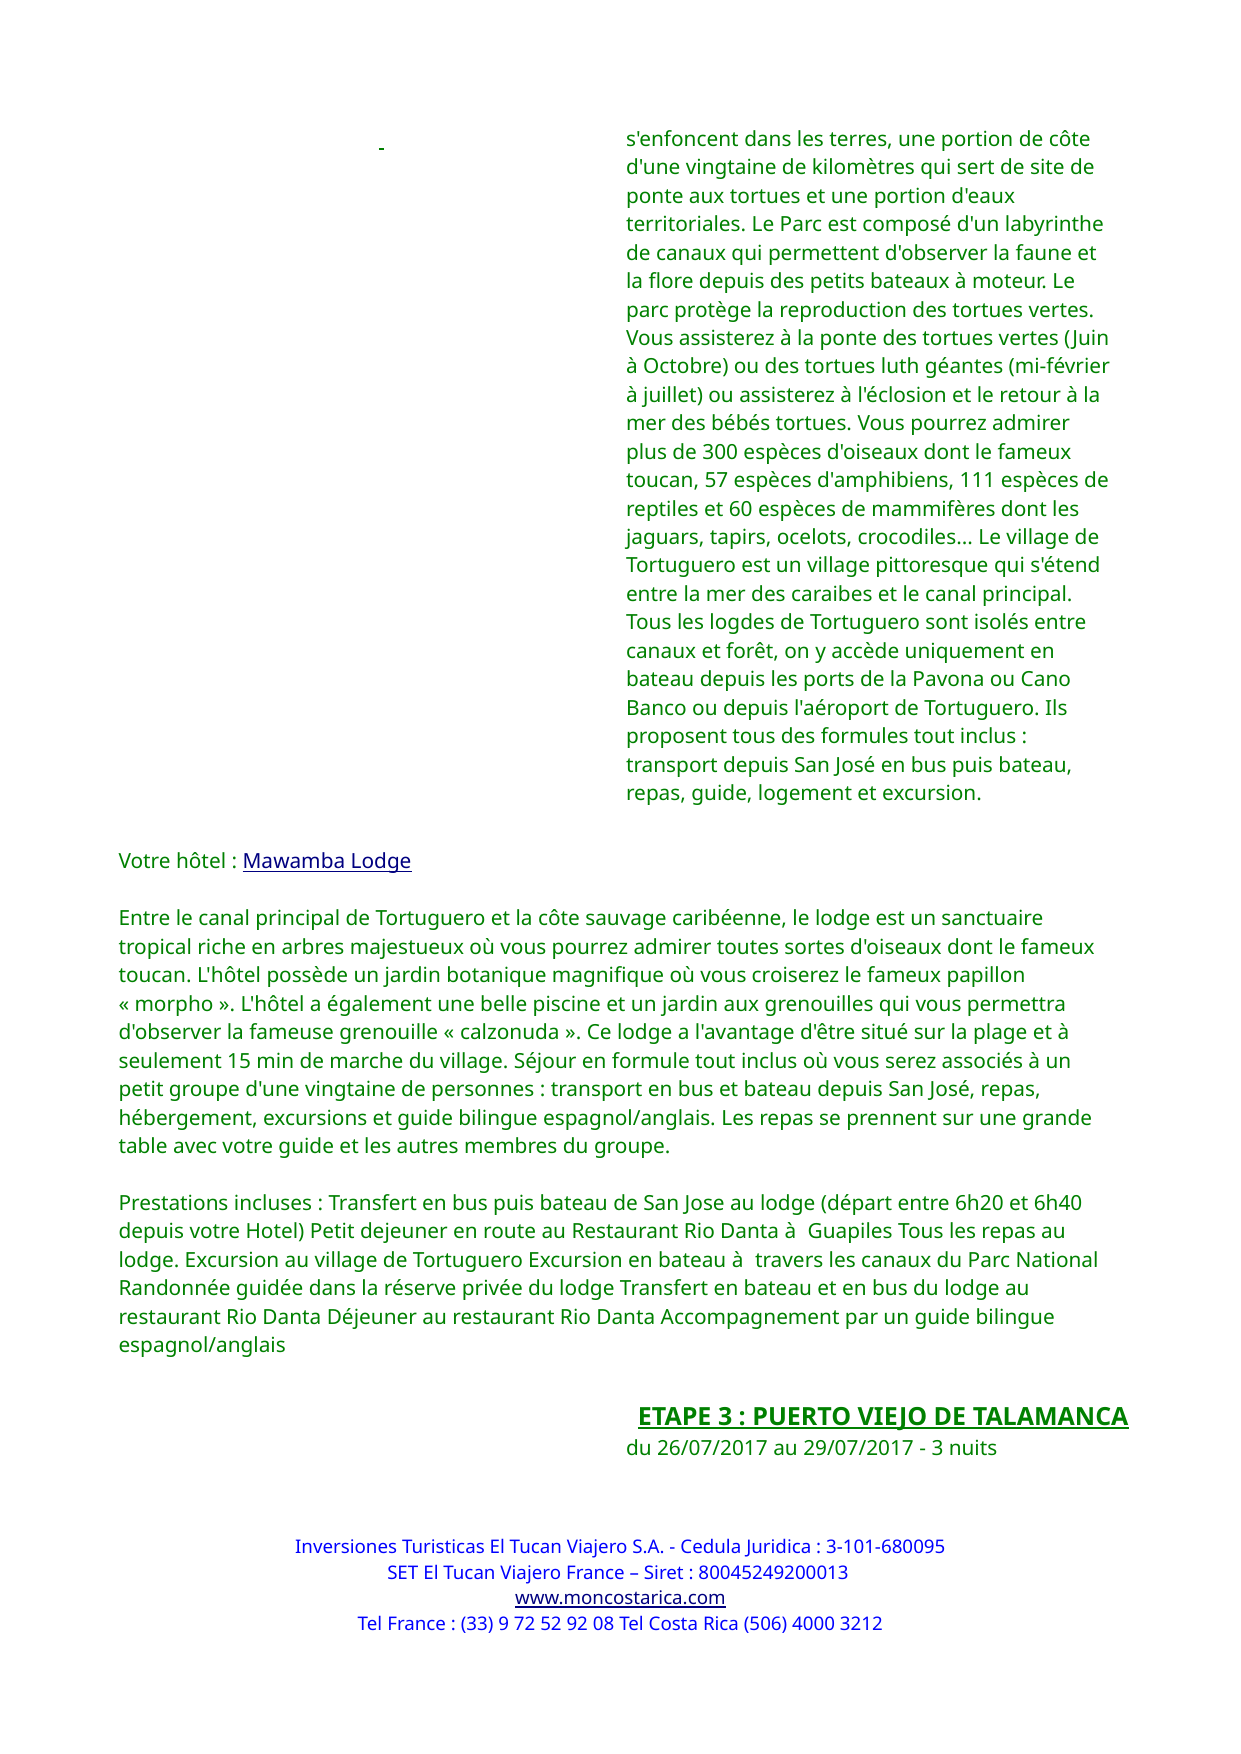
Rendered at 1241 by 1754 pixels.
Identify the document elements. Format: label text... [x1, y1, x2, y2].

text Prestations incluses : Transfert en bus puis bateau de San Jose au lodge (départ entre 6h20 et 6h40 depuis votre Hotel) Petit dejeuner en route au Restaurant Rio Danta à Guapiles Tous les repas au lodge. Excursion au village de Tortuguero Excursion en bateau à travers les canaux du Parc National Randonnée guidée dans la réserve privée du lodge Transfert en bateau et en bus du lodge au restaurant Rio Danta Déjeuner au restaurant Rio Danta Accompagnement par un guide bilingue espagnol/anglais [118, 1188, 1122, 1359]
text Entre le canal principal de Tortuguero et la côte sauvage caribéenne, le lodge est un sanctuaire tropical riche en arbres majestueux où vous pourrez admirer toutes sortes d'oiseaux dont le fameux toucan. L'hôtel possède un jardin botanique magnifique où vous croiserez le fameux papillon « morpho ». L'hôtel a également une belle piscine et un jardin aux grenouilles qui vous permettra d'observer la fameuse grenouille « calzonuda ». Ce lodge a l'avantage d'être situé sur la plage et à seulement 15 min de marche du village. Séjour en formule tout inclus où vous serez associés à un petit groupe d'une vingtaine de personnes : transport en bus et bateau depuis San José, repas, hébergement, excursions et guide bilingue espagnol/anglais. Les repas se prennent sur une grande table avec votre guide et les autres membres du groupe. [118, 903, 1122, 1159]
table_header [118, 1393, 620, 1495]
table_header ETAPE 2 : PARC NATIONAL TORTUGUERO du 24/07/2017 au 26/07/2017 - 2 nuits Le Parc National de Tortuguero, situé le long de la côte caribéenne nord et d'une superficie de 19 000 hectares, comprend des marécages qui s'enfoncent dans les terres, une portion de côte d'une vingtaine de kilomètres qui sert de site de ponte aux tortues et une portion d'eaux territoriales. Le Parc est composé d'un labyrinthe de canaux qui permettent d'observer la faune et la flore depuis des petits bateaux à moteur. Le parc protège la reproduction des tortues vertes. Vous assisterez à la ponte des tortues vertes (Juin à Octobre) ou des tortues luth géantes (mi-février à juillet) ou assisterez à l'éclosion et le retour à la mer des bébés tortues. Vous pourrez admirer plus de 300 espèces d'oiseaux dont le fameux toucan, 57 espèces d'amphibiens, 111 espèces de reptiles et 60 espèces de mammifères dont les jaguars, tapirs, ocelots, crocodiles... Le village de Tortuguero est un village pittoresque qui s'étend entre la mer des caraibes et le canal principal. Tous les logdes de Tortuguero sont isolés entre canaux et forêt, on y accède uniquement en bateau depuis les ports de la Pavona ou Cano Banco ou depuis l'aéroport de Tortuguero. Ils proposent tous des formules tout inclus : transport depuis San José en bus puis bateau, repas, guide, logement et excursion. [620, 118, 1122, 812]
table_header ETAPE 3 : PUERTO VIEJO DE TALAMANCA du 26/07/2017 au 29/07/2017 - 3 nuits Une étape au bord de la mer des caraïbes unique en biodiversité et mélange de culture (créole, rasta, surfeur, bohème) qui donne la possibilité de visiter le Parc National de Cahuita et le Refuge National de Vie Sauvage Manzanillo, d'explorer les récifs coralliens en plongée bouteille ou apnée, de profiter des plages de sable blond et d'une faune très abondante (paresseux, singes, coatis, morphos...). Le Parc National de Cahuita est un promontoire couvert de forêt tropicale avec à ses pieds des plages avec des eaux turquoises. Le refuge National de Vie Sylvestre MANZANILLO – GANDOCA est situé à l'extrême sud de la côte caraibe entre le Rio Cocles et le Rio Sixaola (qui marque la frontière du Panama). Il a été crée en 1985 pour protèger 5013 ha terrestres et 4436 ha maritimes. Il possède un grand nombre d'espèces de plantes et d'animaux qui vivent exclusivement dans des environnements aquatiques. Il offre des paysages de mangroves, de marais et de forêts tropicales humides. Il protège notamment le lamentin, espèce en voie d'extinction et les tortues Baula qui viennent pondre de février à mai. On y observe également des dauphins. Puerto Viejo est un charmant village côtier très animé qui possède plusieurs plages sauvages : Playa Cocles, Playa Chiquita et Playa Punta Uva, Playa Manzanillo. C'est également le point de départ pour des excursion dans les réserves indigènes Bribri des montagnes de Talamanca. [620, 1393, 1122, 1495]
table_header [118, 118, 620, 812]
text Votre hôtel : Mawamba Lodge [118, 846, 1122, 875]
